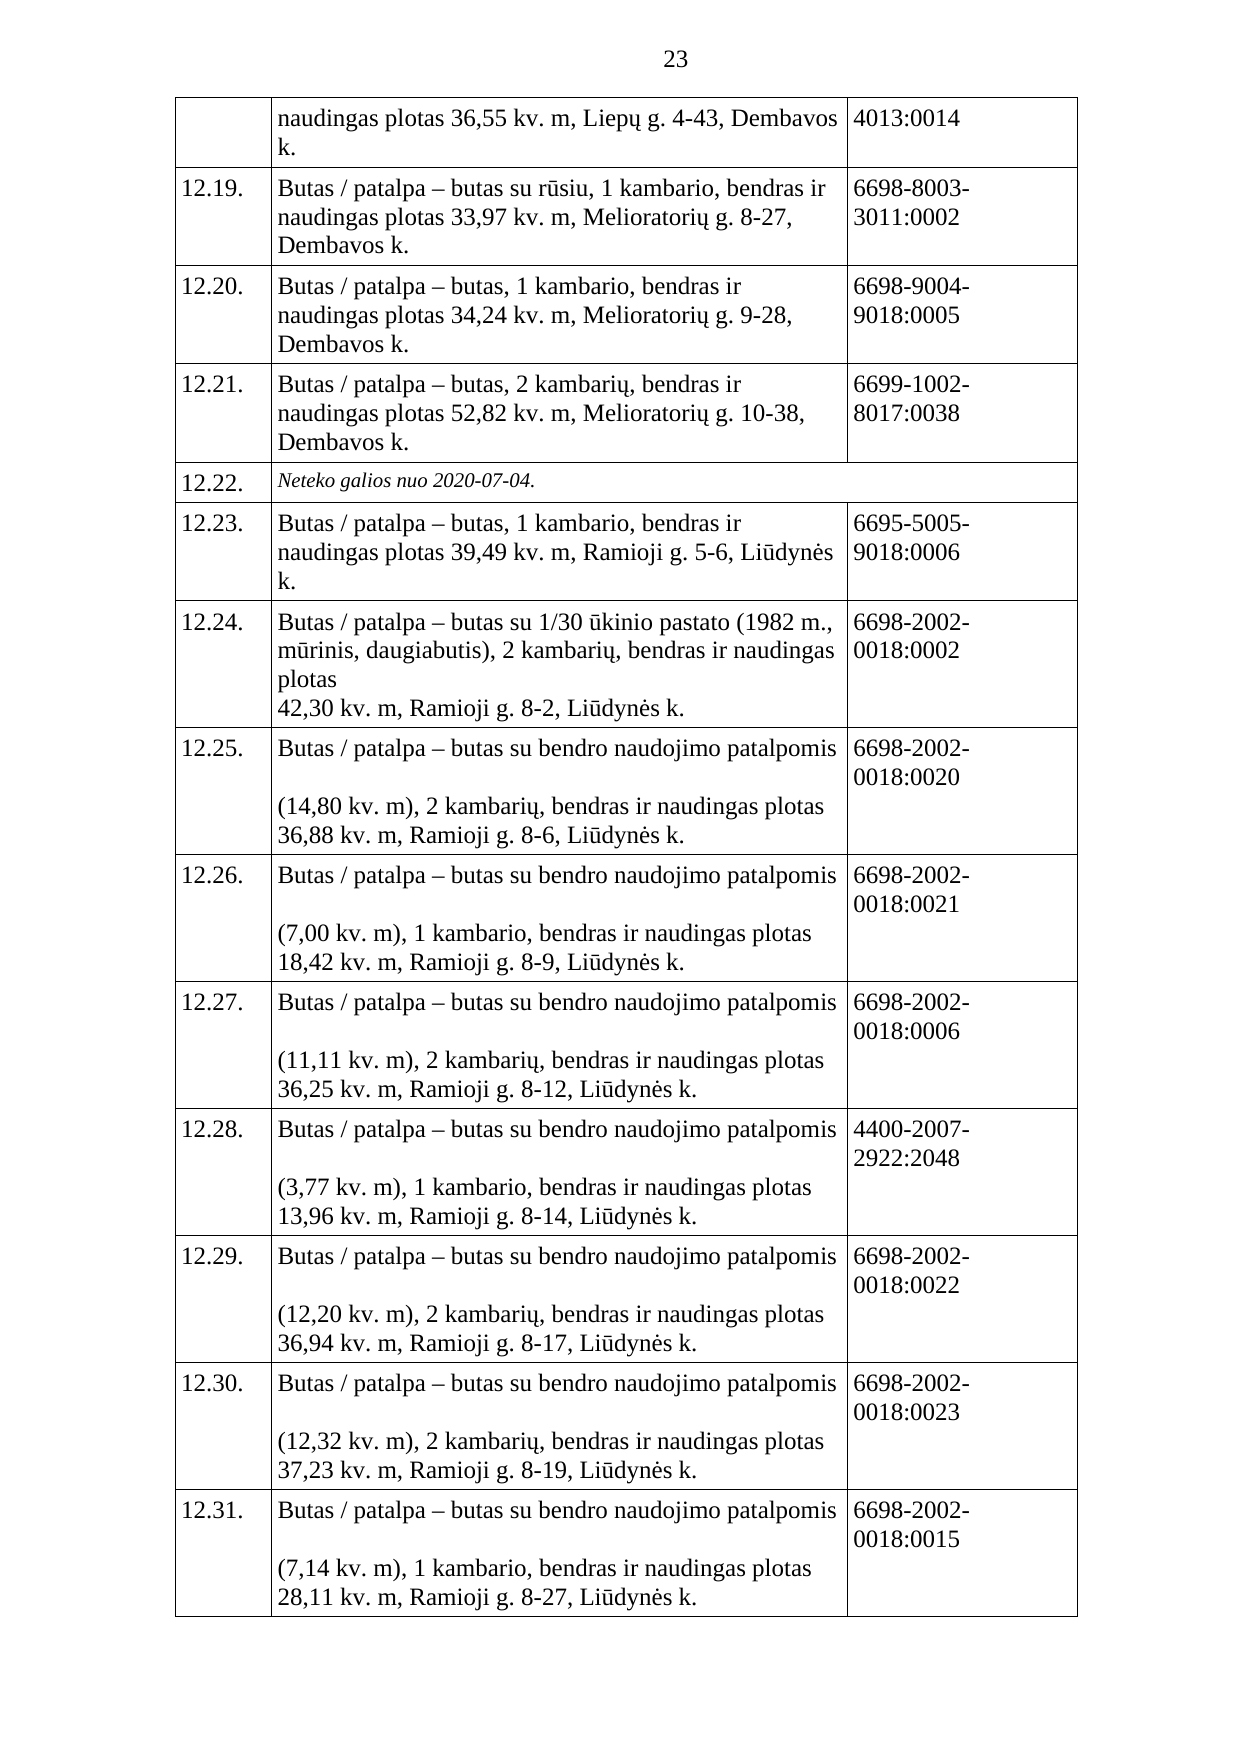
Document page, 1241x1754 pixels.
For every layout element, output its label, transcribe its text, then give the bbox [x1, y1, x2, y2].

table_cell 4400-2007-2922:2048 [848, 1109, 1077, 1235]
table_cell Butas / patalpa – butas su 1/30 ūkinio pastato (1982 m., mūrinis, daugiabutis), 2 kambarių, bendras ir naudingas plotas 42,30 kv. m, Ramioji g. 8-2, Liūdynės k. [272, 601, 847, 727]
table_cell 12.25. [176, 728, 271, 854]
table_cell Neteko galios nuo 2020-07-04. [272, 463, 1077, 502]
table_cell 12.19. [176, 168, 271, 265]
table_cell 12.24. [176, 601, 271, 727]
table_cell 6698-2002-0018:0023 [848, 1363, 1077, 1489]
table_cell 6698-2002-0018:0006 [848, 982, 1077, 1108]
table_cell 6698-2002-0018:0020 [848, 728, 1077, 854]
table_cell 12.22. [176, 463, 271, 502]
table_cell 6698-2002-0018:0021 [848, 855, 1077, 981]
table_cell 12.26. [176, 855, 271, 981]
table_cell 6698-2002-0018:0022 [848, 1236, 1077, 1362]
table_cell [176, 98, 271, 167]
table_cell 6699-1002-8017:0038 [848, 364, 1077, 461]
table_cell naudingas plotas 36,55 kv. m, Liepų g. 4-43, Dembavos k. [272, 98, 847, 167]
table_cell 12.23. [176, 503, 271, 600]
table_cell Butas / patalpa – butas, 1 kambario, bendras ir naudingas plotas 39,49 kv. m, Ramioji g. 5-6, Liūdynės k. [272, 503, 847, 600]
table_cell 12.31. [176, 1490, 271, 1616]
table_cell 12.21. [176, 364, 271, 461]
table_cell Butas / patalpa – butas, 2 kambarių, bendras ir naudingas plotas 52,82 kv. m, Melioratorių g. 10-38, Dembavos k. [272, 364, 847, 461]
table_cell 6698-2002-0018:0015 [848, 1490, 1077, 1616]
table_cell Butas / patalpa – butas, 1 kambario, bendras ir naudingas plotas 34,24 kv. m, Melioratorių g. 9-28, Dembavos k. [272, 266, 847, 363]
table_cell 6698-9004-9018:0005 [848, 266, 1077, 363]
table_cell 12.30. [176, 1363, 271, 1489]
table_cell 6695-5005-9018:0006 [848, 503, 1077, 600]
table_cell Butas / patalpa – butas su bendro naudojimo patalpomis (14,80 kv. m), 2 kambarių, bendras ir naudingas plotas 36,88 kv. m, Ramioji g. 8-6, Liūdynės k. [272, 728, 847, 854]
table_cell Butas / patalpa – butas su bendro naudojimo patalpomis (7,14 kv. m), 1 kambario, bendras ir naudingas plotas 28,11 kv. m, Ramioji g. 8-27, Liūdynės k. [272, 1490, 847, 1616]
table_cell 4013:0014 [848, 98, 1077, 167]
table_cell Butas / patalpa – butas su bendro naudojimo patalpomis (7,00 kv. m), 1 kambario, bendras ir naudingas plotas 18,42 kv. m, Ramioji g. 8-9, Liūdynės k. [272, 855, 847, 981]
table_cell Butas / patalpa – butas su bendro naudojimo patalpomis (12,32 kv. m), 2 kambarių, bendras ir naudingas plotas 37,23 kv. m, Ramioji g. 8-19, Liūdynės k. [272, 1363, 847, 1489]
table_cell 12.29. [176, 1236, 271, 1362]
table_cell Butas / patalpa – butas su rūsiu, 1 kambario, bendras ir naudingas plotas 33,97 kv. m, Melioratorių g. 8-27, Dembavos k. [272, 168, 847, 265]
table_cell Butas / patalpa – butas su bendro naudojimo patalpomis (3,77 kv. m), 1 kambario, bendras ir naudingas plotas 13,96 kv. m, Ramioji g. 8-14, Liūdynės k. [272, 1109, 847, 1235]
table_cell 6698-2002-0018:0002 [848, 601, 1077, 727]
table_cell Butas / patalpa – butas su bendro naudojimo patalpomis (12,20 kv. m), 2 kambarių, bendras ir naudingas plotas 36,94 kv. m, Ramioji g. 8-17, Liūdynės k. [272, 1236, 847, 1362]
table_cell 12.20. [176, 266, 271, 363]
table_cell 12.27. [176, 982, 271, 1108]
table_cell 12.28. [176, 1109, 271, 1235]
table_cell Butas / patalpa – butas su bendro naudojimo patalpomis (11,11 kv. m), 2 kambarių, bendras ir naudingas plotas 36,25 kv. m, Ramioji g. 8-12, Liūdynės k. [272, 982, 847, 1108]
table_cell 6698-8003-3011:0002 [848, 168, 1077, 265]
